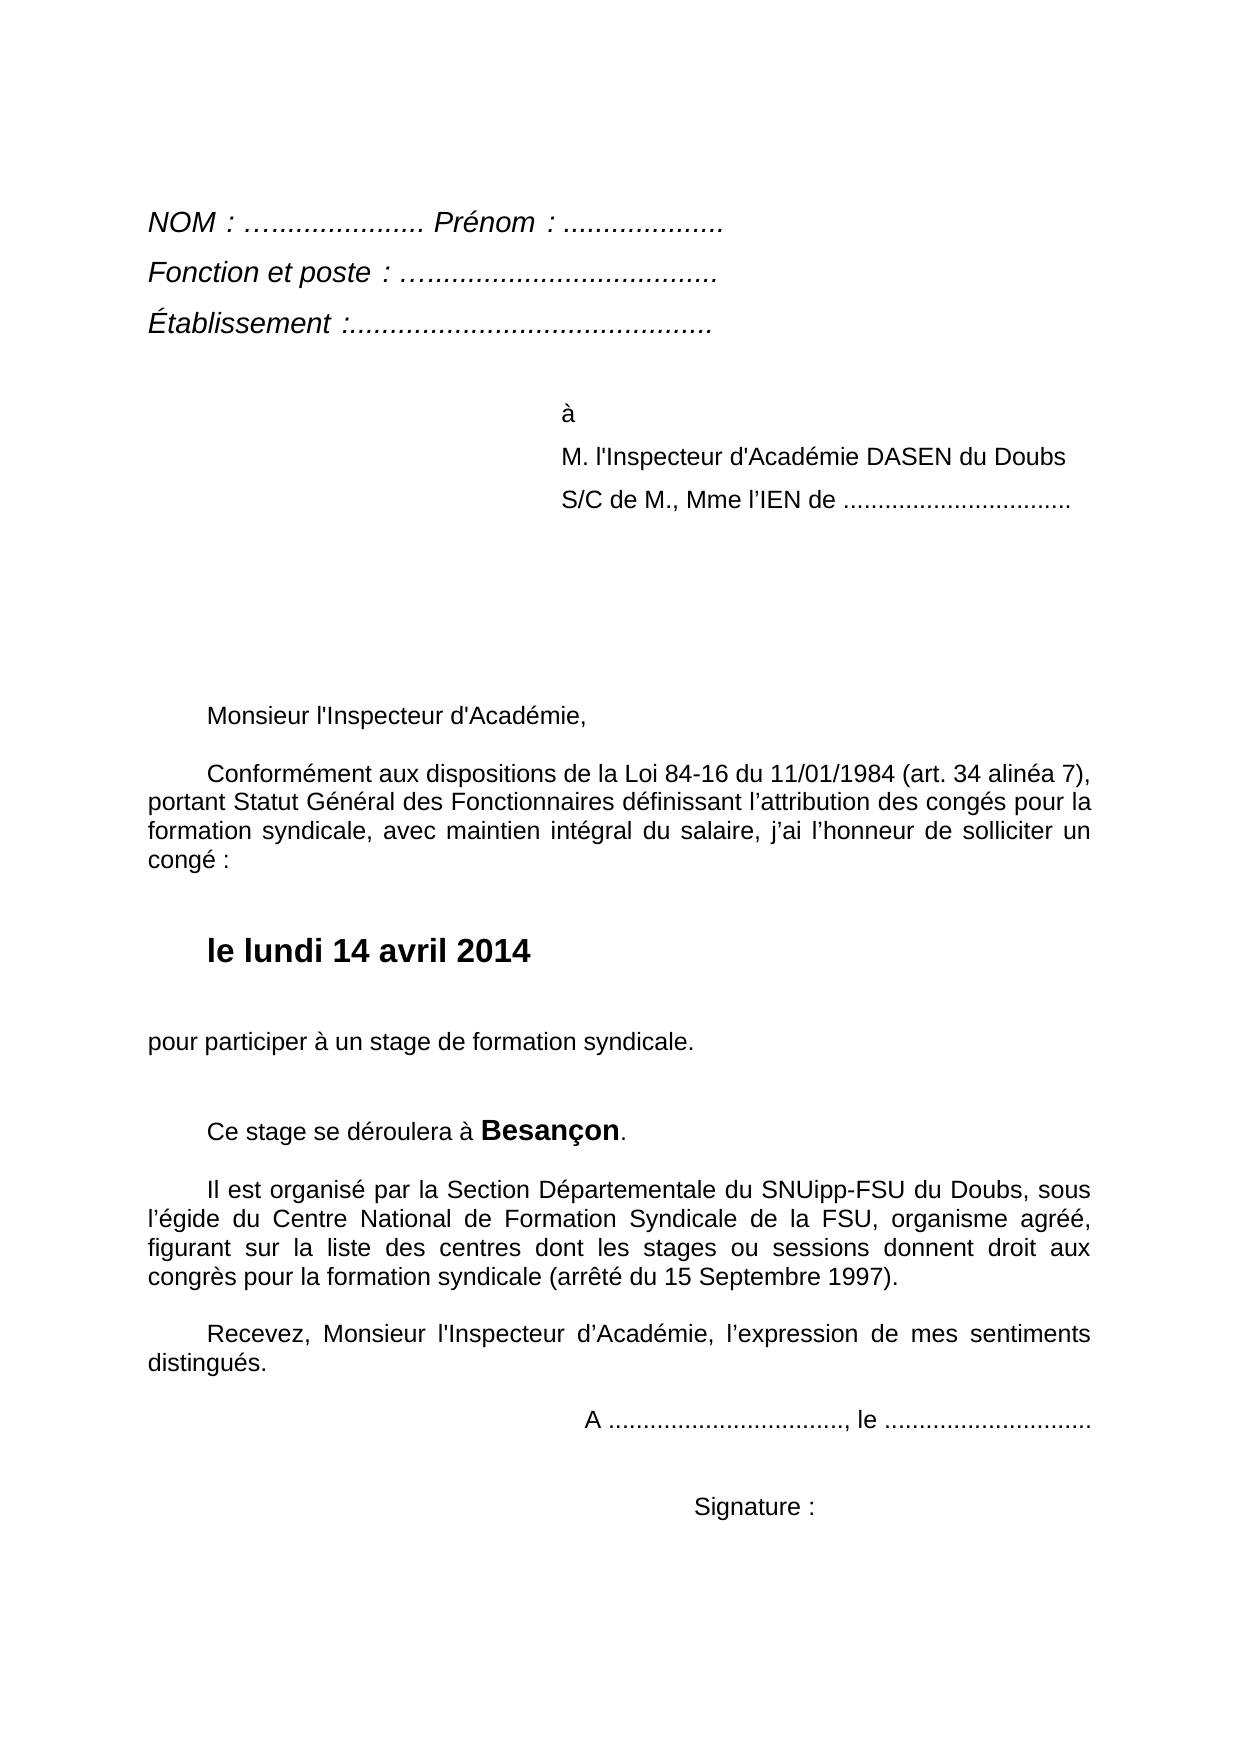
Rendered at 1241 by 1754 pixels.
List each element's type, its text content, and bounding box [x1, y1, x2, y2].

text S/C de M., Mme l’IEN de ................................. [561, 485, 1093, 514]
text A .................................., le .............................. [295, 1406, 1093, 1434]
text pour participer à un stage de formation syndicale. [148, 1027, 1093, 1056]
text à [561, 399, 1093, 428]
text Il est organisé par la Section Départementale du SNUipp-FSU du Doubs, sous l’égide du Centre National de Formation Syndicale de la FSU, organisme agréé, figurant sur la liste des centres dont les stages ou sessions donnent droit aux congrès pour la formation syndicale (arrêté du 15 Septembre 1997). [148, 1176, 1093, 1291]
text Conformément aux dispositions de la Loi 84-16 du 11/01/1984 (art. 34 alinéa 7), portant Statut Général des Fonctionnaires définissant l’attribution des congés pour la formation syndicale, avec maintien intégral du salaire, j’ai l’honneur de solliciter un congé : [148, 758, 1093, 873]
text Recevez, Monsieur l'Inspecteur d’Académie, l’expression de mes sentiments distingués. [148, 1319, 1093, 1377]
text Monsieur l'Inspecteur d'Académie, [148, 701, 1093, 730]
text M. l'Inspecteur d'Académie DASEN du Doubs [561, 442, 1093, 471]
text Ce stage se déroulera à Besançon. [148, 1113, 1093, 1147]
text le lundi 14 avril 2014 [148, 931, 1093, 969]
text Établissement :............................................. [148, 306, 1093, 339]
text NOM : …................... Prénom : .................... [148, 205, 1093, 239]
text Fonction et poste : ….................................... [148, 255, 1093, 289]
text Signature : [502, 1492, 1093, 1521]
